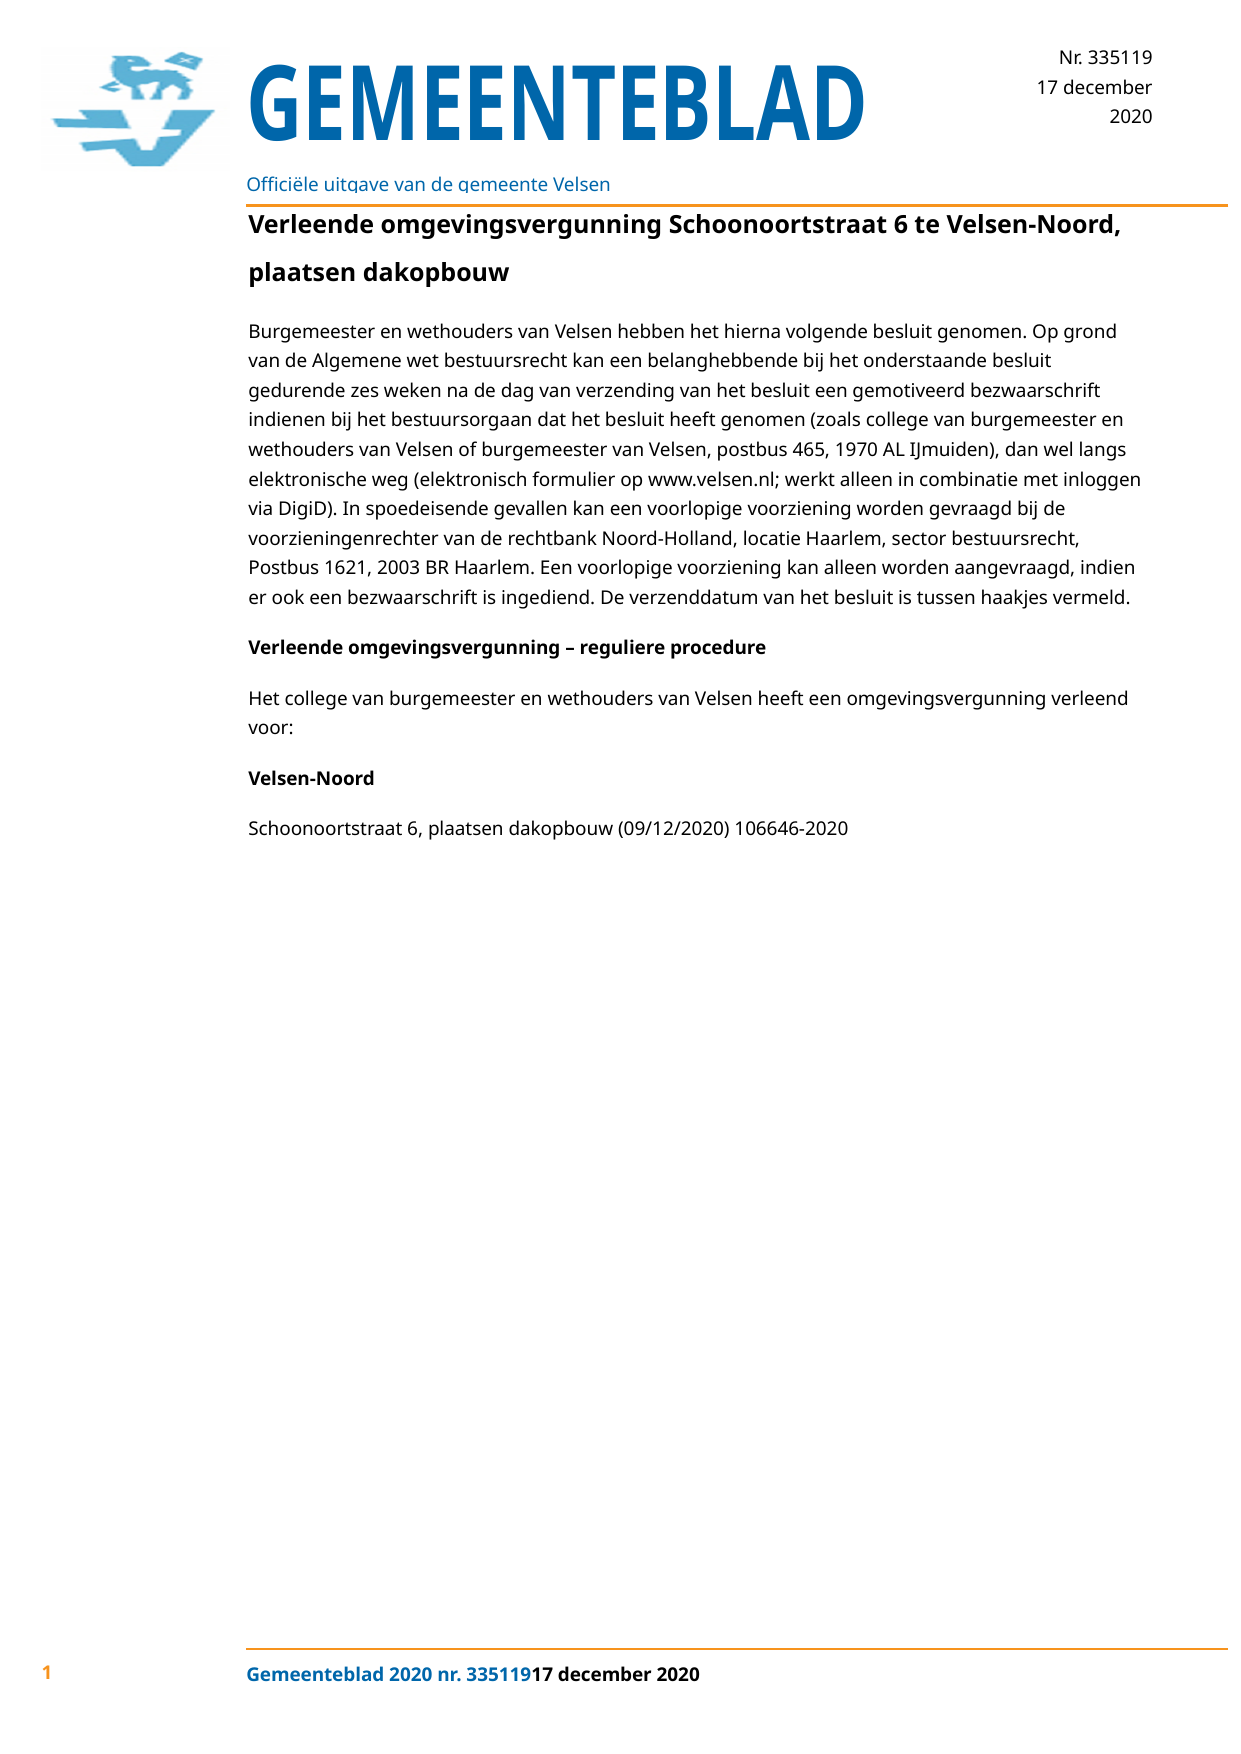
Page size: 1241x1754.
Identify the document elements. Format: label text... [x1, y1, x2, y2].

text Schoonoortstraat 6, plaatsen dakopbouw (09/12/2020) 106646-2020 [248, 815, 1152, 841]
text Verleende omgevingsvergunning – reguliere procedure [248, 634, 1152, 660]
text Verleende omgevingsvergunning Schoonoortstraat 6 te Velsen-Noord, plaatsen dakopbouw [248, 207, 1152, 288]
picture [41, 47, 231, 172]
text Velsen-Noord [248, 765, 1152, 791]
text Het college van burgemeester en wethouders van Velsen heeft een omgevingsvergunning verleend voor: [248, 685, 1152, 740]
text Burgemeester en wethouders van Velsen hebben het hierna volgende besluit genomen. Op grond van de Algemene wet bestuursrecht kan een belanghebbende bij het onderstaande besluit gedurende zes weken na de dag van verzending van het besluit een gemotiveerd bezwaarschrift indienen bij het bestuursorgaan dat het besluit heeft genomen (zoals college van burgemeester en wethouders van Velsen of burgemeester van Velsen, postbus 465, 1970 AL IJmuiden), dan wel langs elektronische weg (elektronisch formulier op www.velsen.nl; werkt alleen in combinatie met inloggen via DigiD). In spoedeisende gevallen kan een voorlopige voorziening worden gevraagd bij de voorzieningenrechter van de rechtbank Noord-Holland, locatie Haarlem, sector bestuursrecht, Postbus 1621, 2003 BR Haarlem. Een voorlopige voorziening kan alleen worden aangevraagd, indien er ook een bezwaarschrift is ingediend. De verzenddatum van het besluit is tussen haakjes vermeld. [248, 318, 1152, 610]
